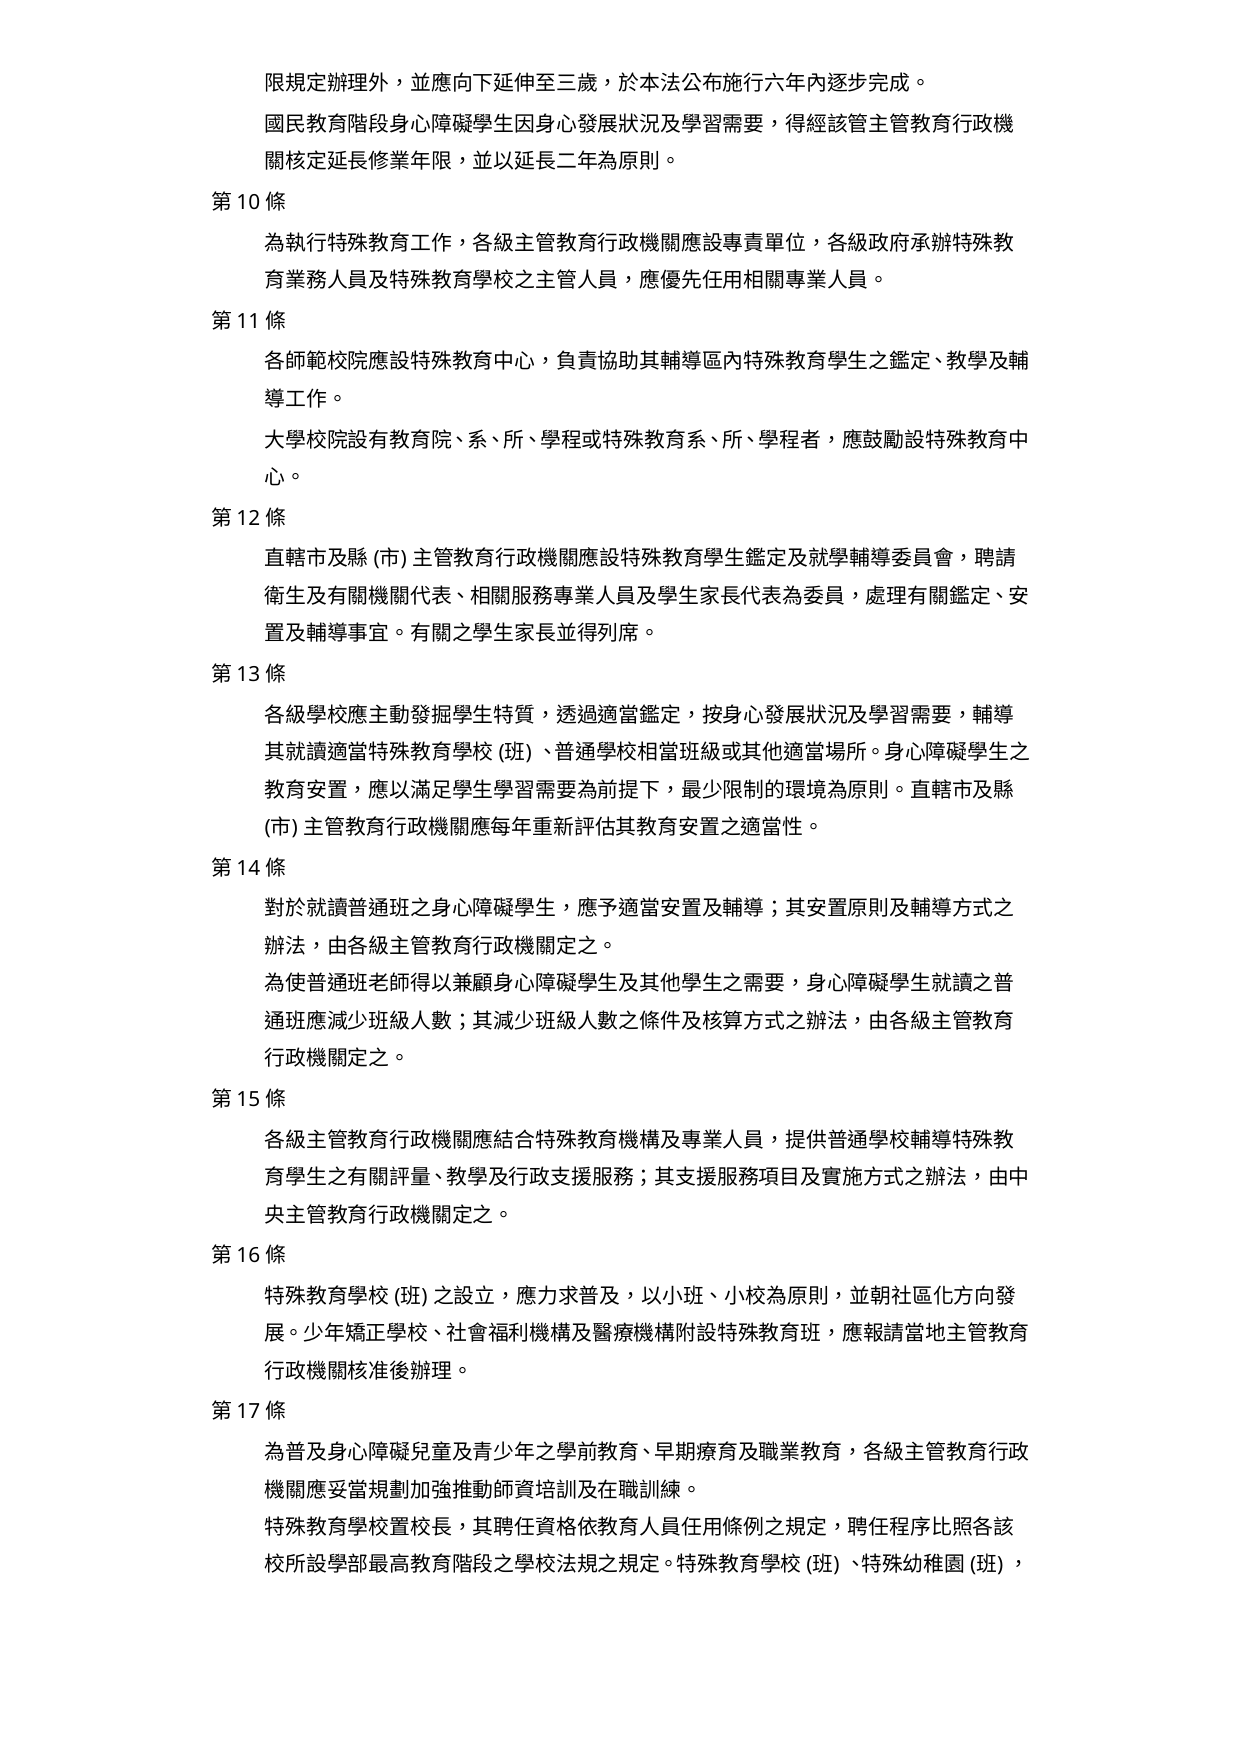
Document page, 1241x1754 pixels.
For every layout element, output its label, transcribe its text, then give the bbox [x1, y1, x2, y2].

table_cell [209, 221, 263, 299]
table_cell 第 10 條 [209, 180, 1031, 221]
table_cell 限規定辦理外，並應向下延伸至三歲，於本法公布施行六年內逐步完成。 [263, 61, 1031, 102]
table_cell [209, 102, 263, 180]
table_cell [209, 340, 263, 418]
table_cell [209, 886, 263, 1077]
table_cell 各級主管教育行政機關應結合特殊教育機構及專業人員，提供普通學校輔導特殊教育學生之有關評量、教學及行政支援服務；其支援服務項目及實施方式之辦法，由中央主管教育行政機關定之。 [263, 1118, 1031, 1233]
table_cell 第 12 條 [209, 496, 1031, 536]
table_cell 各師範校院應設特殊教育中心，負責協助其輔導區內特殊教育學生之鑑定、教學及輔導工作。 [263, 340, 1031, 418]
table_cell 為執行特殊教育工作，各級主管教育行政機關應設專責單位，各級政府承辦特殊教育業務人員及特殊教育學校之主管人員，應優先任用相關專業人員。 [263, 221, 1031, 299]
table_cell 各級學校應主動發掘學生特質，透過適當鑑定，按身心發展狀況及學習需要，輔導其就讀適當特殊教育學校 (班) 、普通學校相當班級或其他適當場所。身心障礙學生之教育安置，應以滿足學生學習需要為前提下，最少限制的環境為原則。直轄市及縣 (市) 主管教育行政機關應每年重新評估其教育安置之適當性。 [263, 693, 1031, 846]
table_cell 第 11 條 [209, 299, 1031, 339]
table_cell [209, 536, 263, 652]
table_cell 第 13 條 [209, 652, 1031, 693]
table_cell 直轄市及縣 (市) 主管教育行政機關應設特殊教育學生鑑定及就學輔導委員會，聘請衛生及有關機關代表、相關服務專業人員及學生家長代表為委員，處理有關鑑定、安置及輔導事宜。有關之學生家長並得列席。 [263, 536, 1031, 652]
table_cell 第 15 條 [209, 1077, 1031, 1118]
table_cell 為普及身心障礙兒童及青少年之學前教育、早期療育及職業教育，各級主管教育行政機關應妥當規劃加強推動師資培訓及在職訓練。 特殊教育學校置校長，其聘任資格依教育人員任用條例之規定，聘任程序比照各該校所設學部最高教育階段之學校法規之規定。特殊教育學校 (班) 、特殊幼稚園 (班) ， [263, 1430, 1031, 1583]
table_cell 對於就讀普通班之身心障礙學生，應予適當安置及輔導；其安置原則及輔導方式之辦法，由各級主管教育行政機關定之。 為使普通班老師得以兼顧身心障礙學生及其他學生之需要，身心障礙學生就讀之普通班應減少班級人數；其減少班級人數之條件及核算方式之辦法，由各級主管教育行政機關定之。 [263, 886, 1031, 1077]
table_cell 國民教育階段身心障礙學生因身心發展狀況及學習需要，得經該管主管教育行政機關核定延長修業年限，並以延長二年為原則。 [263, 102, 1031, 180]
table_cell [209, 1274, 263, 1389]
table_cell [209, 61, 263, 102]
table_cell 大學校院設有教育院、系、所、學程或特殊教育系、所、學程者，應鼓勵設特殊教育中心。 [263, 418, 1031, 496]
table_cell 特殊教育學校 (班) 之設立，應力求普及，以小班、小校為原則，並朝社區化方向發展。少年矯正學校、社會福利機構及醫療機構附設特殊教育班，應報請當地主管教育行政機關核准後辦理。 [263, 1274, 1031, 1389]
table_cell 第 16 條 [209, 1233, 1031, 1274]
table_cell [209, 418, 263, 496]
table_cell [209, 1118, 263, 1233]
table_cell [209, 1430, 263, 1583]
table_cell [209, 693, 263, 846]
table_cell 第 14 條 [209, 846, 1031, 886]
table_cell 第 17 條 [209, 1390, 1031, 1430]
